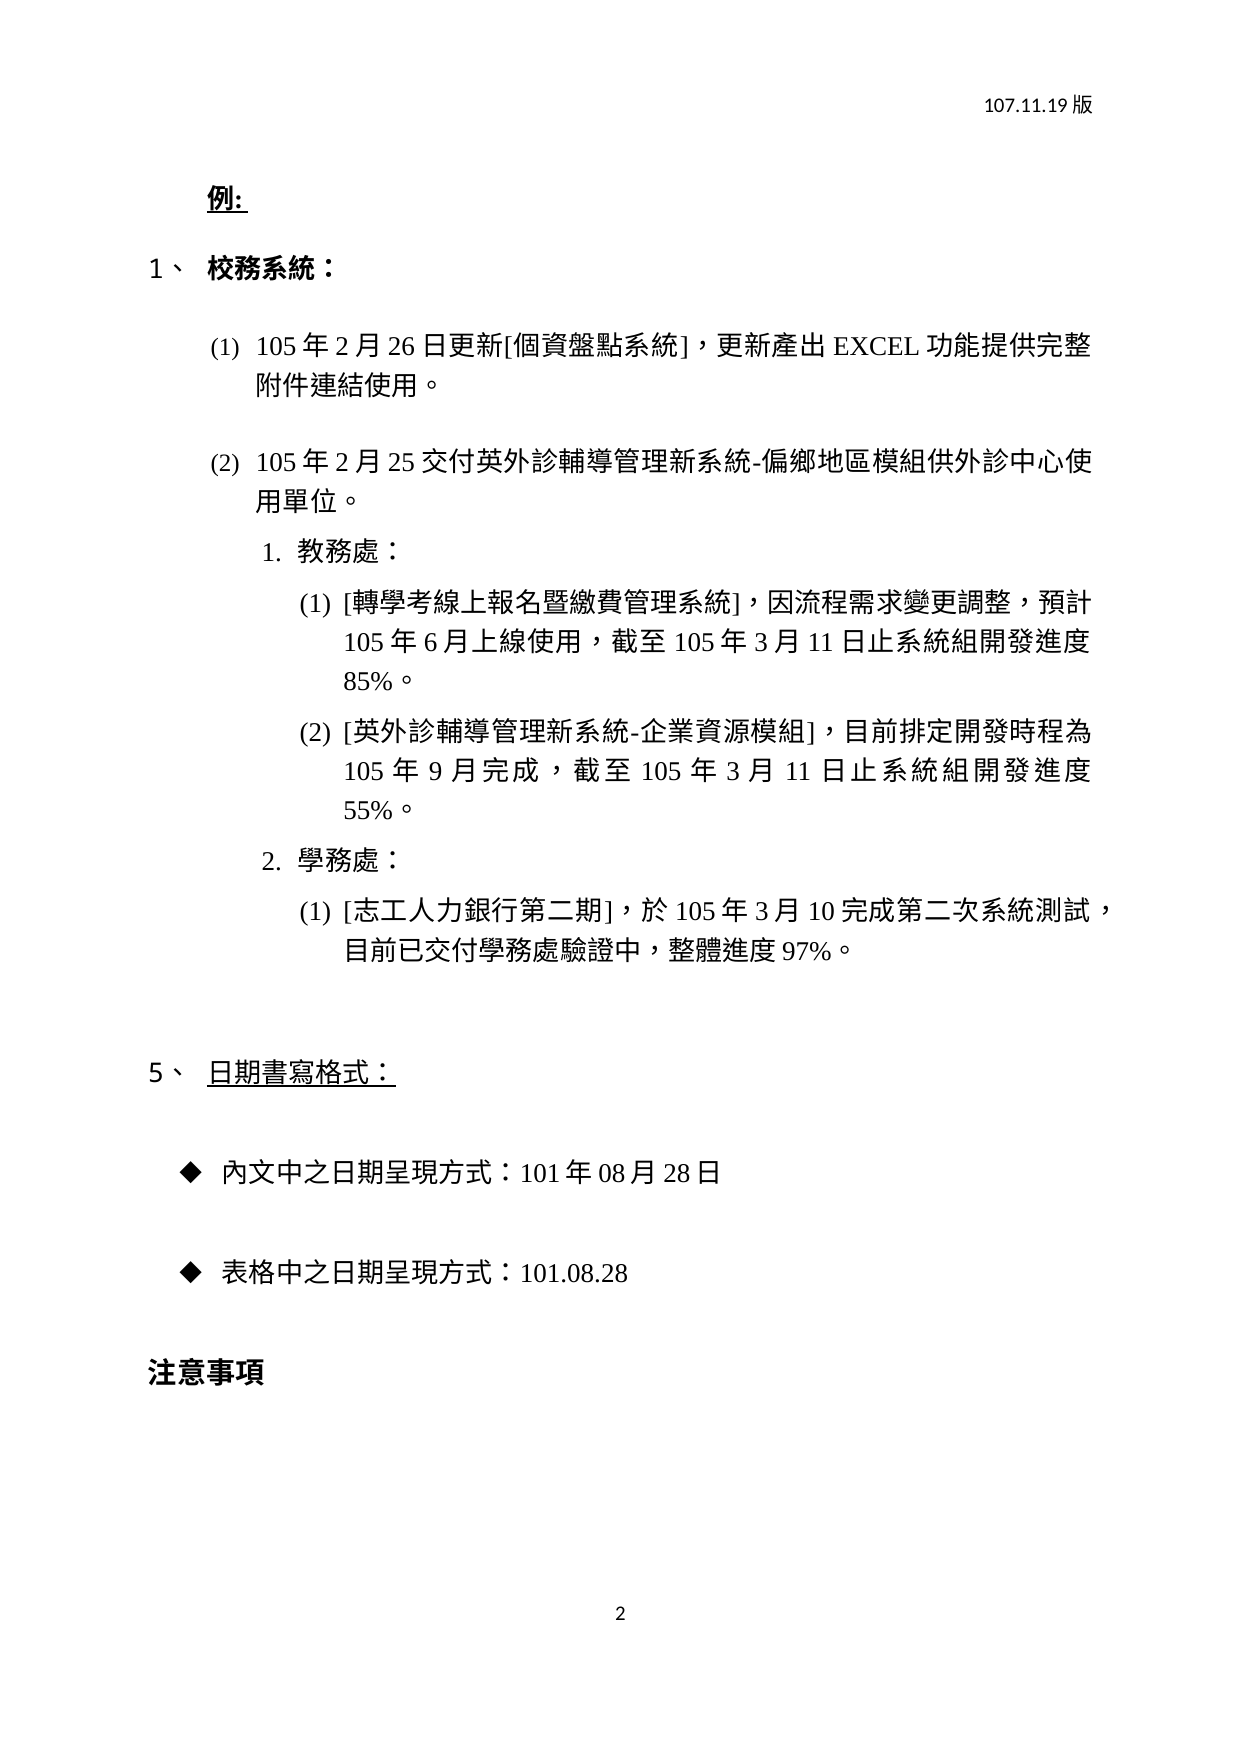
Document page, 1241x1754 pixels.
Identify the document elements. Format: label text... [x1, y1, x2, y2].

list 校務系統： [148, 247, 1092, 287]
list 105年2月25交付英外診輔導管理新系統-偏鄉地區模組供外診中心使用單位。 [210, 440, 1092, 519]
list [英外診輔導管理新系統-企業資源模組]，目前排定開發時程為105年9月完成，截至105年3月11日止系統組開發進度55%。 [299, 710, 1092, 828]
list [轉學考線上報名暨繳費管理系統]，因流程需求變更調整，預計105年6月上線使用，截至105年3月11日止系統組開發進度85%。 [299, 581, 1092, 698]
text 例: [207, 155, 1092, 217]
list 學務處： [261, 839, 1092, 878]
list 105年2月26日更新[個資盤點系統]，更新產出EXCEL功能提供完整附件連結使用。 [210, 324, 1092, 403]
list 表格中之日期呈現方式：101.08.28 [177, 1229, 1092, 1292]
list [志工人力銀行第二期]，於105年3月10完成第二次系統測試，目前已交付學務處驗證中，整體進度97%。 [299, 889, 1092, 968]
text 注意事項 [148, 1329, 1092, 1392]
list 教務處： [261, 530, 1092, 569]
list 日期書寫格式： [148, 1029, 1092, 1092]
list 內文中之日期呈現方式：101年08月28日 [177, 1129, 1092, 1192]
